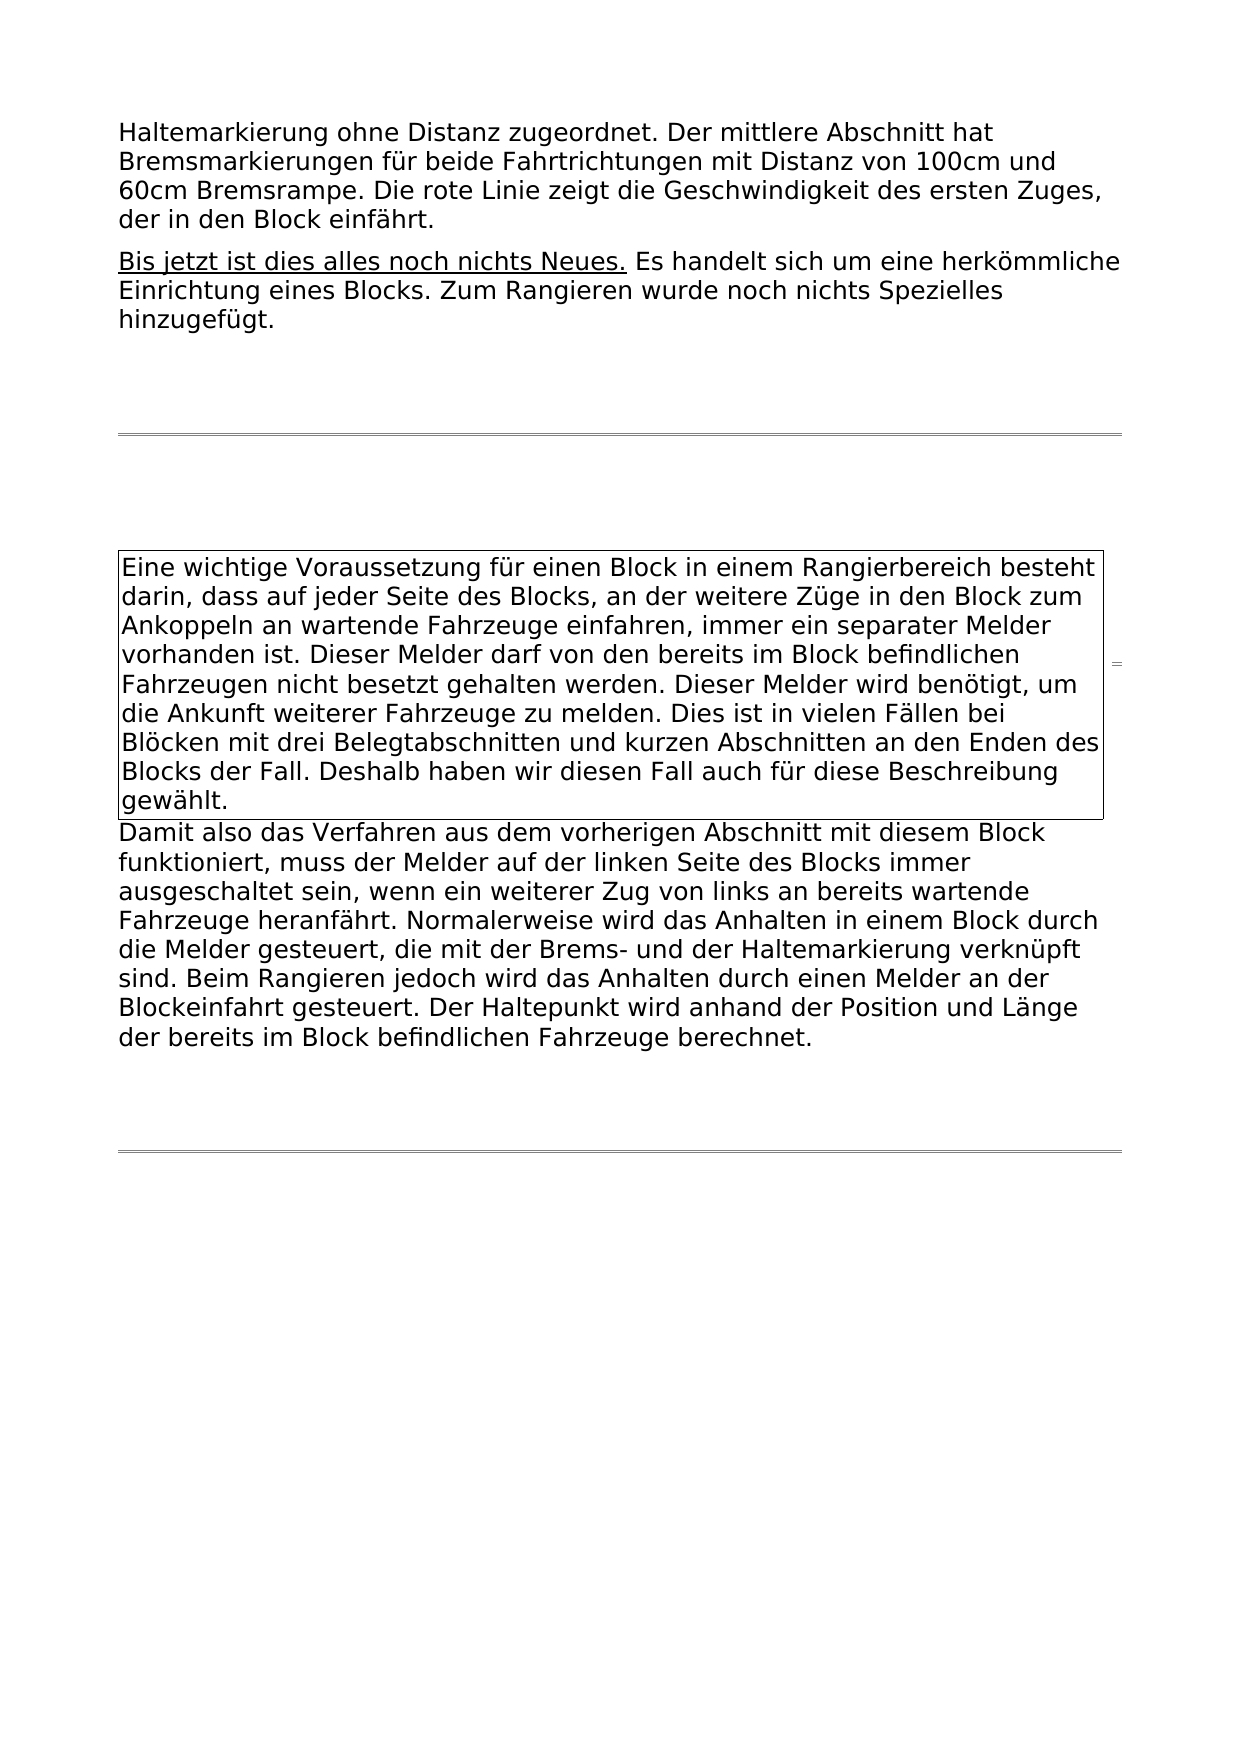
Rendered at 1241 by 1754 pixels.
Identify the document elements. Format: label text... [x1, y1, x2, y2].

text Haltemarkierung ohne Distanz zugeordnet. Der mittlere Abschnitt hat Bremsmarkierungen für beide Fahrtrichtungen mit Distanz von 100cm und 60cm Bremsrampe. Die rote Linie zeigt die Geschwindigkeit des ersten Zuges, der in den Block einfährt. [118, 118, 1122, 235]
table_header Eine wichtige Voraussetzung für einen Block in einem Rangierbereich besteht darin, dass auf jeder Seite des Blocks, an der weitere Züge in den Block zum Ankoppeln an wartende Fahrzeuge einfahren, immer ein separater Melder vorhanden ist. Dieser Melder darf von den bereits im Block befindlichen Fahrzeugen nicht besetzt gehalten werden. Dieser Melder wird benötigt, um die Ankunft weiterer Fahrzeuge zu melden. Dies ist in vielen Fällen bei Blöcken mit drei Belegtabschnitten und kurzen Abschnitten an den Enden des Blocks der Fall. Deshalb haben wir diesen Fall auch für diese Beschreibung gewählt. [119, 551, 1103, 818]
text Damit also das Verfahren aus dem vorherigen Abschnitt mit diesem Block funktioniert, muss der Melder auf der linken Seite des Blocks immer ausgeschaltet sein, wenn ein weiterer Zug von links an bereits wartende Fahrzeuge heranfährt. Normalerweise wird das Anhalten in einem Block durch die Melder gesteuert, die mit der Brems- und der Haltemarkierung verknüpft sind. Beim Rangieren jedoch wird das Anhalten durch einen Melder an der Blockeinfahrt gesteuert. Der Haltepunkt wird anhand der Position und Länge der bereits im Block befindlichen Fahrzeuge berechnet. [118, 765, 1122, 1052]
text Bis jetzt ist dies alles noch nichts Neues. Es handelt sich um eine herkömmliche Einrichtung eines Blocks. Zum Rangieren wurde noch nichts Spezielles hinzugefügt. [118, 247, 1122, 335]
